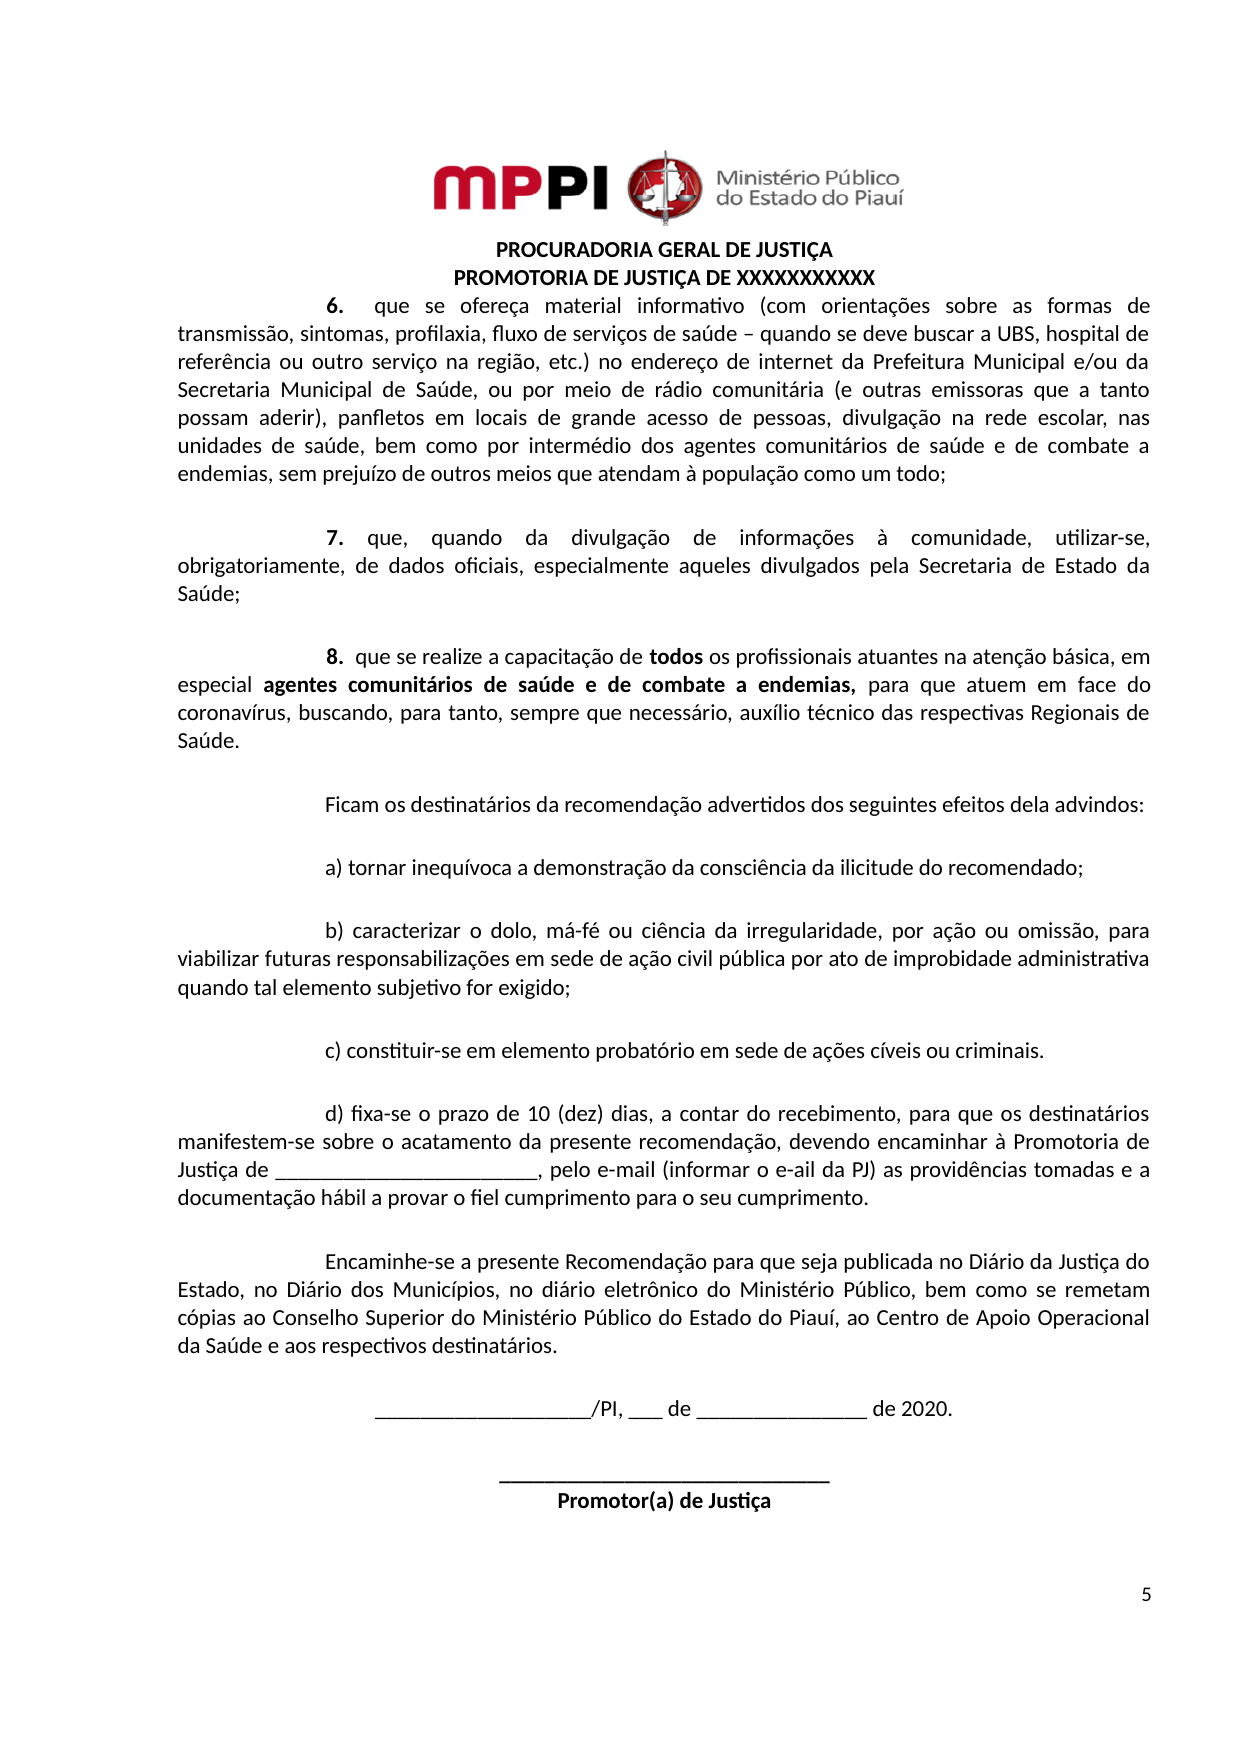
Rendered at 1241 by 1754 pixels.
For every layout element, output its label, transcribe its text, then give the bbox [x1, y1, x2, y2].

text Promotor(a) de Justiça [177, 1486, 1152, 1514]
text 7. que, quando da divulgação de informações à comunidade, utilizar-se, obrigatoriamente, de dados oficiais, especialmente aqueles divulgados pela Secretaria de Estado da Saúde; [177, 523, 1152, 607]
text 6. que se ofereça material informativo (com orientações sobre as formas de transmissão, sintomas, profilaxia, fluxo de serviços de saúde – quando se deve buscar a UBS, hospital de referência ou outro serviço na região, etc.) no endereço de internet da Prefeitura Municipal e/ou da Secretaria Municipal de Saúde, ou por meio de rádio comunitária (e outras emissoras que a tanto possam aderir), panfletos em locais de grande acesso de pessoas, divulgação na rede escolar, nas unidades de saúde, bem como por intermédio dos agentes comunitários de saúde e de combate a endemias, sem prejuízo de outros meios que atendam à população como um todo; [177, 291, 1152, 487]
text ___________________/PI, ___ de _______________ de 2020. [177, 1394, 1152, 1422]
text 8. que se realize a capacitação de todos os profissionais atuantes na atenção básica, em especial agentes comunitários de saúde e de combate a endemias, para que atuem em face do coronavírus, buscando, para tanto, sempre que necessário, auxílio técnico das respectivas Regionais de Saúde. [177, 642, 1152, 754]
text d) fixa-se o prazo de 10 (dez) dias, a contar do recebimento, para que os destinatários manifestem-se sobre o acatamento da presente recomendação, devendo encaminhar à Promotoria de Justiça de _______________________, pelo e-mail (informar o e-ail da PJ) as providências tomadas e a documentação hábil a provar o fiel cumprimento para o seu cumprimento. [177, 1099, 1152, 1212]
text a) tornar inequívoca a demonstração da consciência da ilicitude do recomendado; [177, 853, 1152, 881]
text Encaminhe-se a presente Recomendação para que seja publicada no Diário da Justiça do Estado, no Diário dos Municípios, no diário eletrônico do Ministério Público, bem como se remetam cópias ao Conselho Superior do Ministério Público do Estado do Piauí, ao Centro de Apoio Operacional da Saúde e aos respectivos destinatários. [177, 1247, 1152, 1359]
text c) constituir-se em elemento probatório em sede de ações cíveis ou criminais. [177, 1036, 1152, 1064]
picture [431, 149, 914, 225]
text b) caracterizar o dolo, má-fé ou ciência da irregularidade, por ação ou omissão, para viabilizar futuras responsabilizações em sede de ação civil pública por ato de improbidade administrativa quando tal elemento subjetivo for exigido; [177, 917, 1152, 1001]
text Ficam os destinatários da recomendação advertidos dos seguintes efeitos dela advindos: [177, 790, 1152, 818]
text _____________________________ [177, 1458, 1152, 1486]
